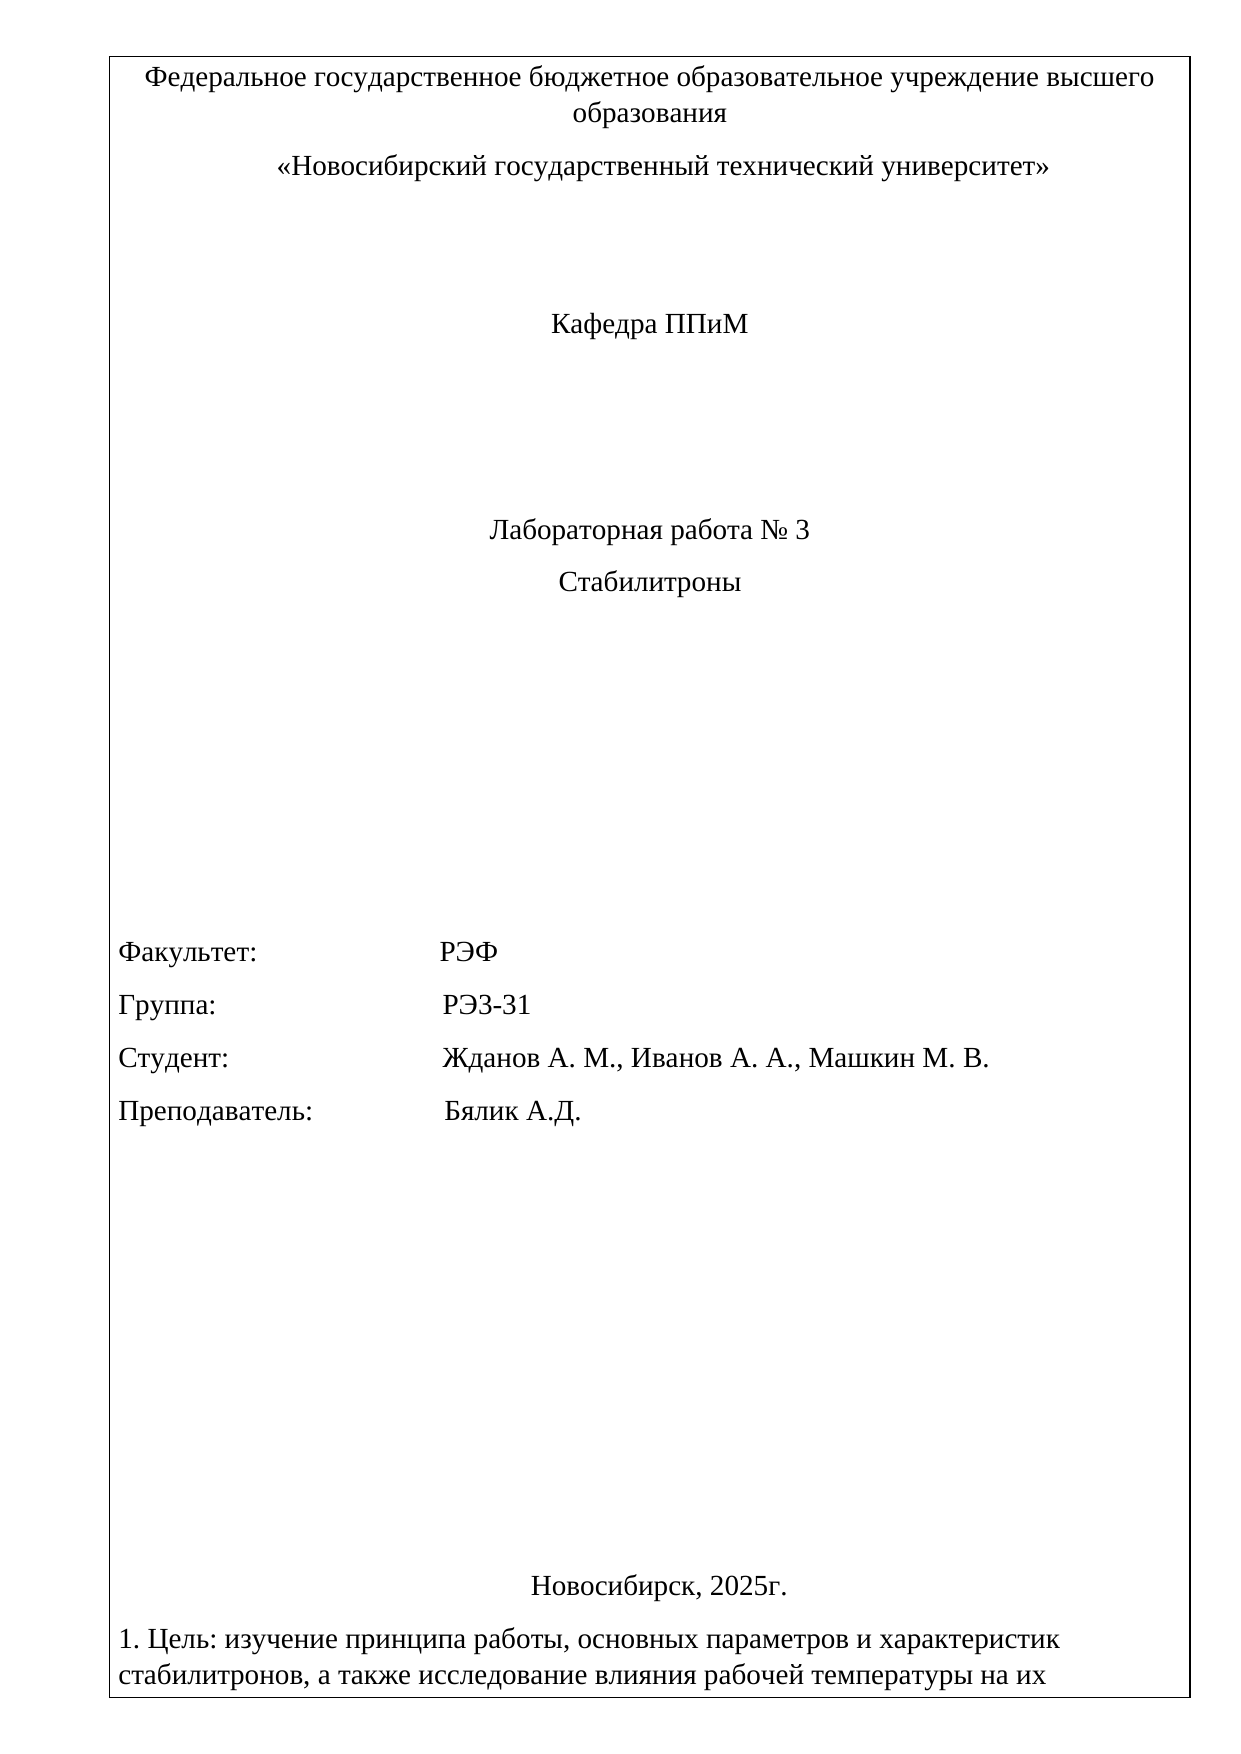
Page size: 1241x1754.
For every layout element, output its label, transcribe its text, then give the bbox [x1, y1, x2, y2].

text Стабилитроны [118, 564, 1181, 598]
text Кафедра ППиМ [118, 306, 1181, 340]
text Студент: Жданов А. М., Иванов А. А., Машкин М. В. [118, 1040, 1181, 1073]
text Федеральное государственное бюджетное образовательное учреждение высшего образования [118, 59, 1181, 129]
text 1. Цель: изучение принципа работы, основных параметров и характеристик стабилитронов, а также исследование влияния рабочей температуры на их [118, 1621, 1181, 1691]
text Лабораторная работа № 3 [118, 512, 1181, 545]
text Группа: РЭ3-31 [118, 987, 1181, 1021]
text Новосибирск, 2025г. [118, 1568, 1181, 1602]
text «Новосибирский государственный технический университет» [118, 148, 1181, 182]
text Факультет: РЭФ [118, 934, 1181, 968]
text Преподаватель: Бялик А.Д. [118, 1093, 1181, 1126]
